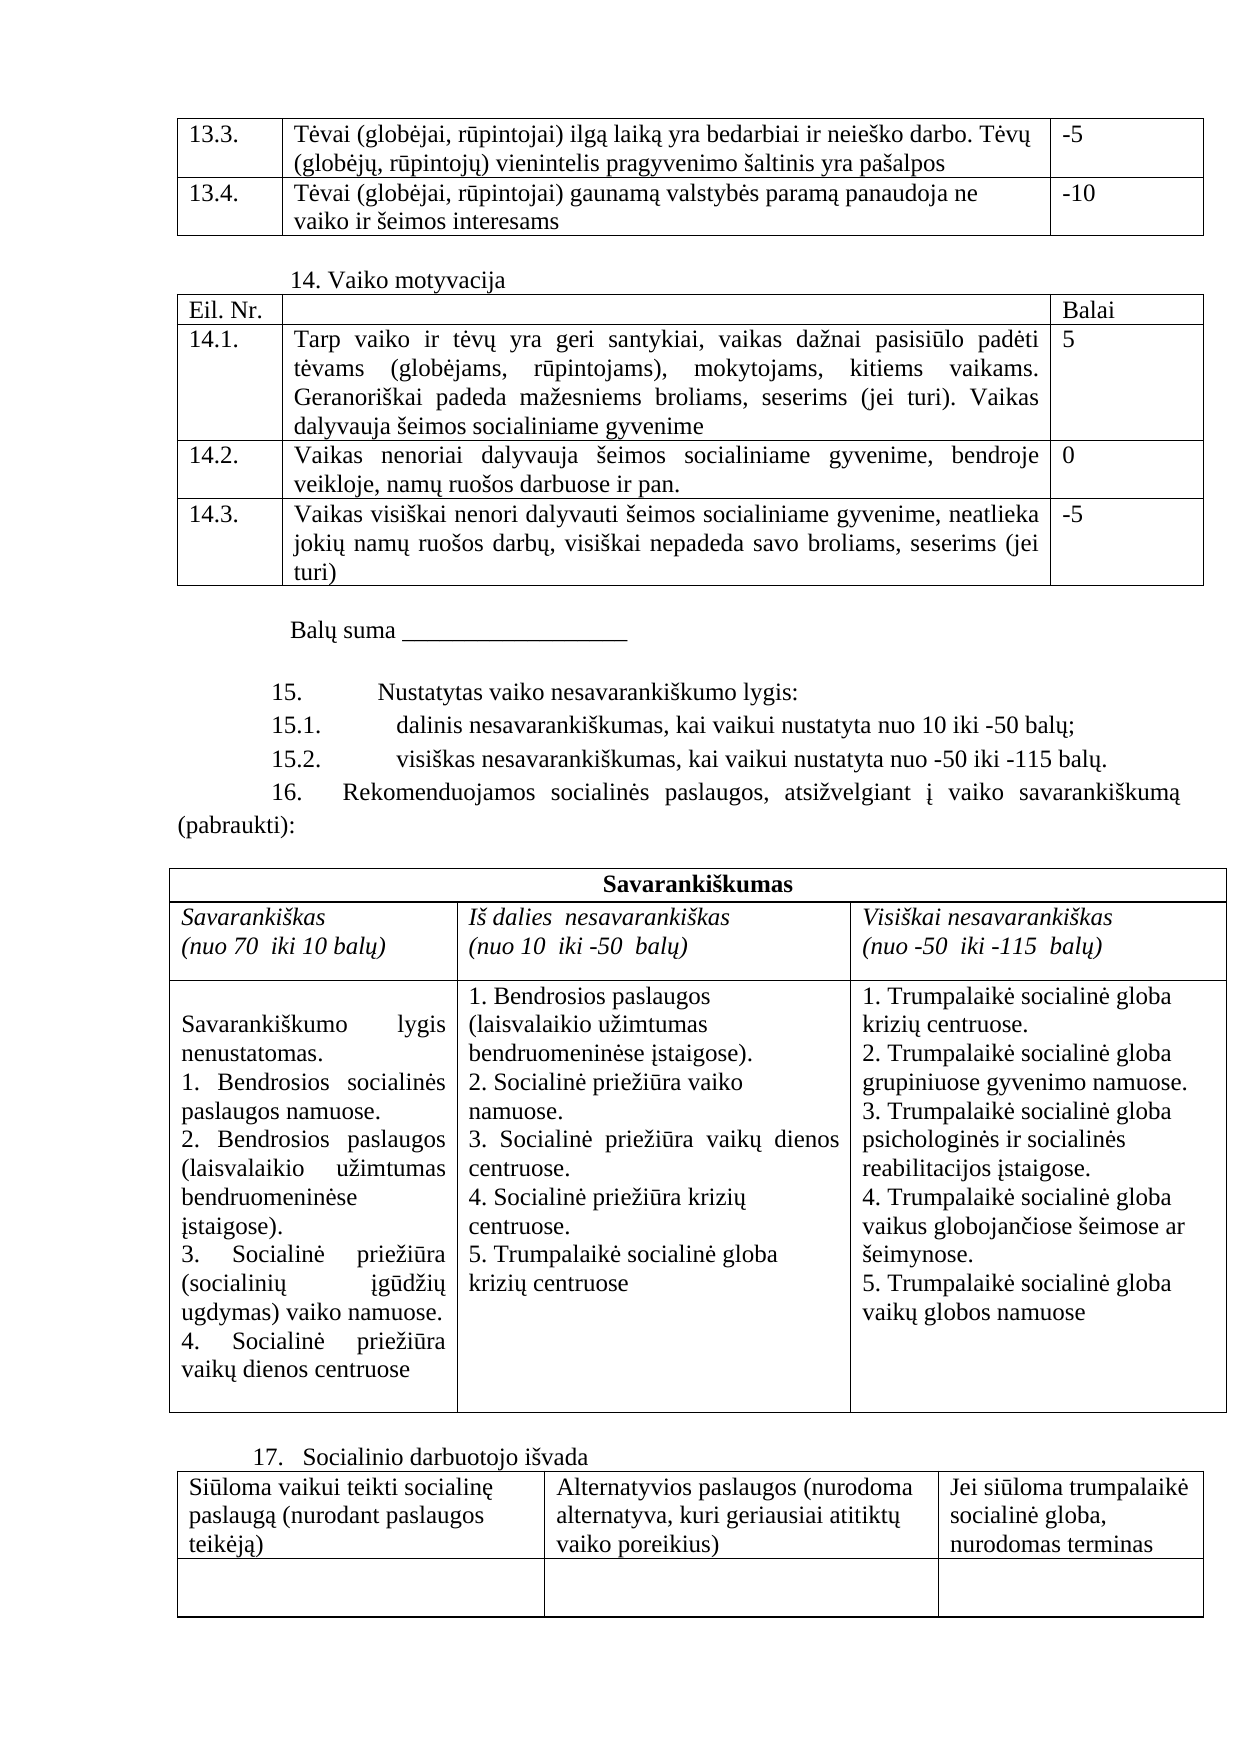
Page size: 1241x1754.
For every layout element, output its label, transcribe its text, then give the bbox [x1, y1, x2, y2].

text 14. Vaiko motyvacija [290, 265, 1181, 294]
table_cell -10 [1051, 178, 1203, 235]
table_cell 1. Trumpalaikė socialinė globa krizių centruose. 2. Trumpalaikė socialinė globa grupiniuose gyvenimo namuose. 3. Trumpalaikė socialinė globa psichologinės ir socialinės reabilitacijos įstaigose. 4. Trumpalaikė socialinė globa vaikus globojančiose šeimose ar šeimynose. 5. Trumpalaikė socialinė globa vaikų globos namuose [851, 981, 1226, 1412]
table_header Eil. Nr. [178, 295, 282, 323]
table_cell Vaikas visiškai nenori dalyvauti šeimos socialiniame gyvenime, neatlieka jokių namų ruošos darbų, visiškai nepadeda savo broliams, seserims (jei turi) [283, 499, 1050, 585]
table_cell Savarankiškas (nuo 70 iki 10 balų) [170, 903, 457, 980]
table_cell 14.2. [178, 441, 282, 498]
table_cell [939, 1559, 1203, 1616]
table_cell Tėvai (globėjai, rūpintojai) gaunamą valstybės paramą panaudoja ne vaiko ir šeimos interesams [283, 178, 1050, 235]
table_cell 1. Bendrosios paslaugos (laisvalaikio užimtumas bendruomeninėse įstaigose). 2. Socialinė priežiūra vaiko namuose. 3. Socialinė priežiūra vaikų dienos centruose. 4. Socialinė priežiūra krizių centruose. 5. Trumpalaikė socialinė globa krizių centruose [458, 981, 850, 1412]
text 16. Rekomenduojamos socialinės paslaugos, atsižvelgiant į vaiko savarankiškumą (pabraukti): [177, 773, 1181, 839]
table_cell 13.4. [178, 178, 282, 235]
table_cell Tėvai (globėjai, rūpintojai) ilgą laiką yra bedarbiai ir neieško darbo. Tėvų (globėjų, rūpintojų) vienintelis pragyvenimo šaltinis yra pašalpos [283, 119, 1050, 177]
table_cell -5 [1051, 119, 1203, 177]
table_cell Tarp vaiko ir tėvų yra geri santykiai, vaikas dažnai pasisiūlo padėti tėvams (globėjams, rūpintojams), mokytojams, kitiems vaikams. Geranoriškai padeda mažesniems broliams, seserims (jei turi). Vaikas dalyvauja šeimos socialiniame gyvenime [283, 325, 1050, 439]
table_cell Iš dalies nesavarankiškas (nuo 10 iki -50 balų) [458, 903, 850, 980]
table_header [283, 295, 1050, 323]
text 15. Nustatytas vaiko nesavarankiškumo lygis: [227, 673, 1181, 706]
table_cell 5 [1051, 325, 1203, 439]
table_cell 0 [1051, 441, 1203, 498]
table_cell [545, 1559, 938, 1616]
table_cell Vaikas nenoriai dalyvauja šeimos socialiniame gyvenime, bendroje veikloje, namų ruošos darbuose ir pan. [283, 441, 1050, 498]
text Balų suma __________________ [290, 615, 1181, 644]
table_cell Savarankiškumo lygis nenustatomas. 1. Bendrosios socialinės paslaugos namuose. 2. Bendrosios paslaugos (laisvalaikio užimtumas bendruomeninėse įstaigose). 3. Socialinė priežiūra (socialinių įgūdžių ugdymas) vaiko namuose. 4. Socialinė priežiūra vaikų dienos centruose [170, 981, 457, 1412]
table_cell Visiškai nesavarankiškas (nuo -50 iki -115 balų) [851, 903, 1226, 980]
table_cell 13.3. [178, 119, 282, 177]
text 15.1. dalinis nesavarankiškumas, kai vaikui nustatyta nuo 10 iki -50 balų; [271, 706, 1181, 739]
table_header Jei siūloma trumpalaikė socialinė globa, nurodomas terminas [939, 1472, 1203, 1558]
table_cell 14.3. [178, 499, 282, 585]
text 17. Socialinio darbuotojo išvada [227, 1442, 1181, 1471]
table_header Savarankiškumas [170, 869, 1226, 901]
table_header Siūloma vaikui teikti socialinę paslaugą (nurodant paslaugos teikėją) [178, 1472, 544, 1558]
table_cell [178, 1559, 544, 1616]
table_header Balai [1051, 295, 1203, 323]
table_header Alternatyvios paslaugos (nurodoma alternatyva, kuri geriausiai atitiktų vaiko poreikius) [545, 1472, 938, 1558]
table_cell 14.1. [178, 325, 282, 439]
text 15.2. visiškas nesavarankiškumas, kai vaikui nustatyta nuo -50 iki -115 balų. [271, 739, 1181, 773]
table_cell -5 [1051, 499, 1203, 585]
